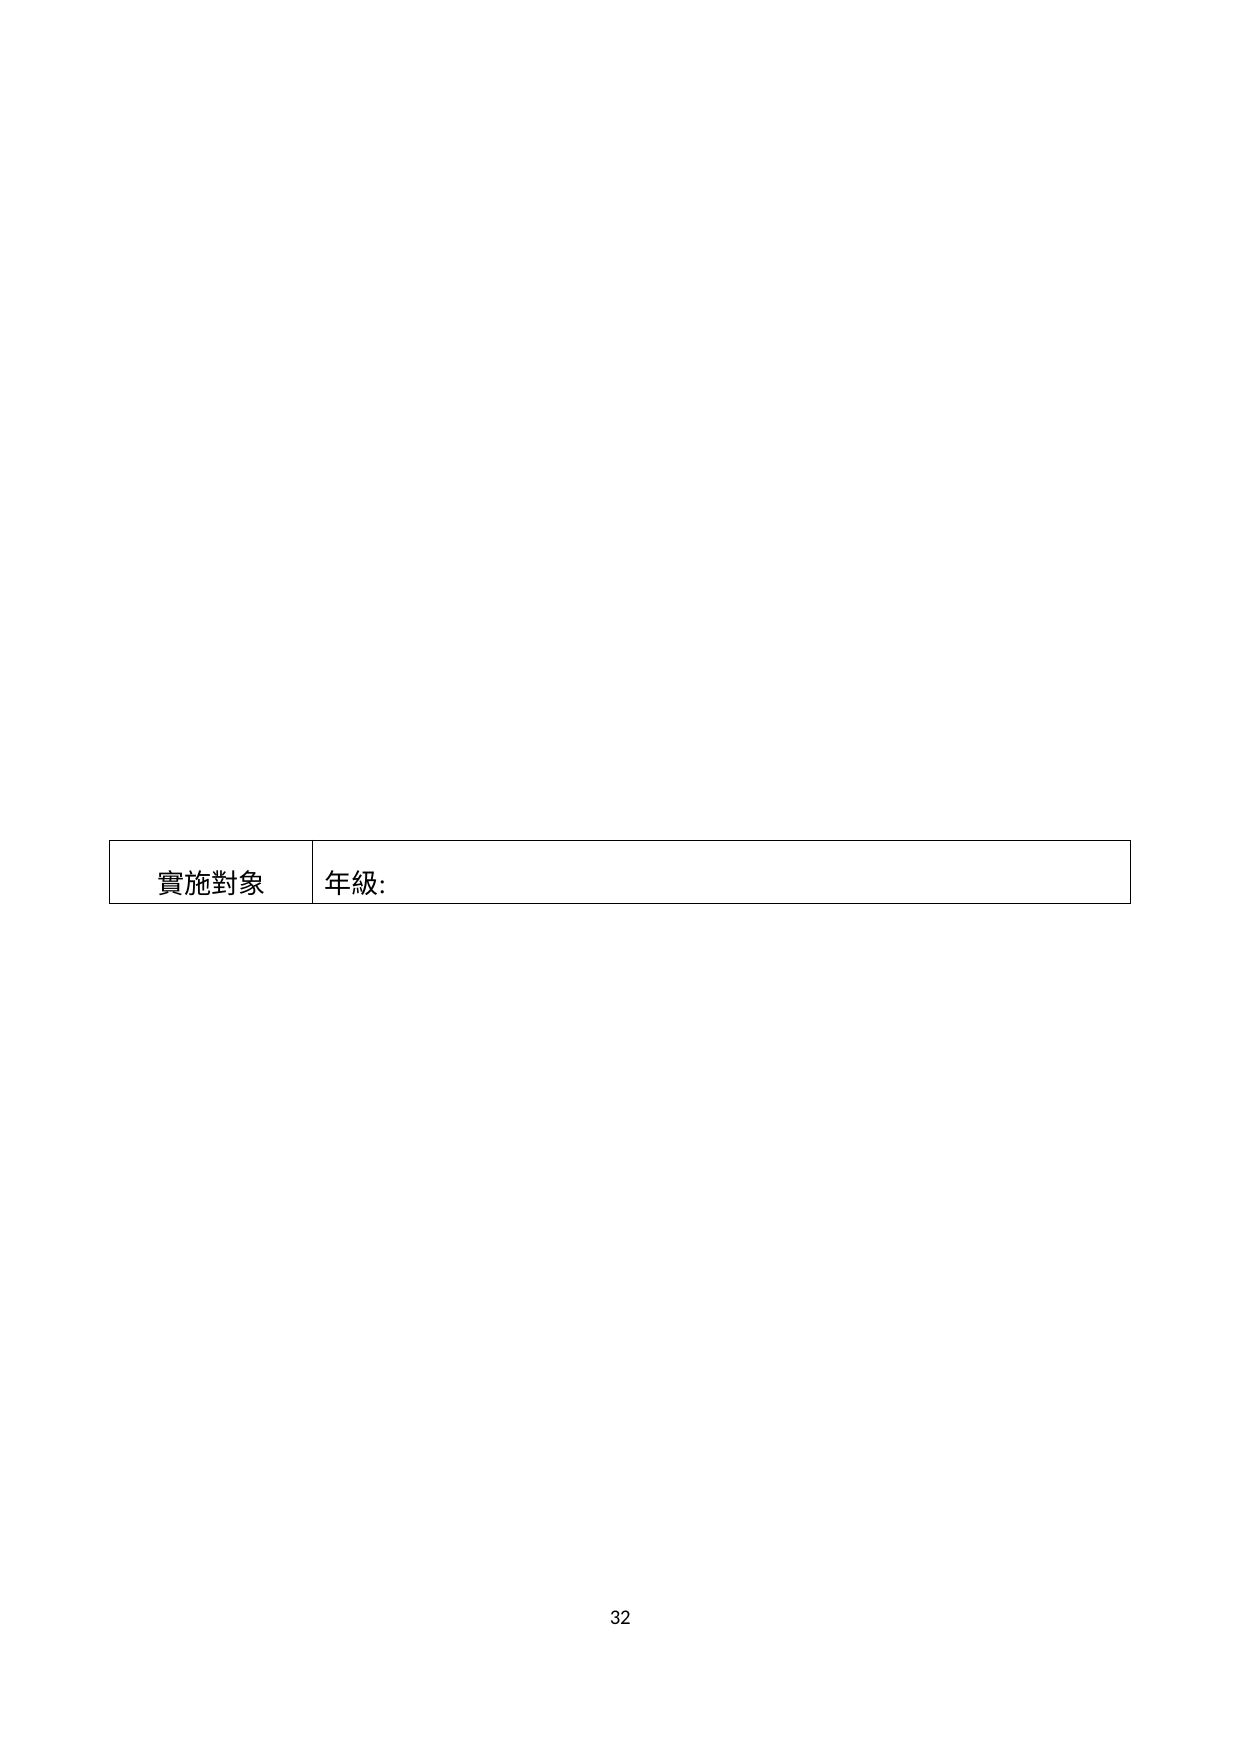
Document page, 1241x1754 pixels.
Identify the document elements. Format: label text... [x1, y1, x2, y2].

table_cell 實施對象 [110, 841, 312, 903]
table_cell 年級: [313, 841, 1130, 903]
